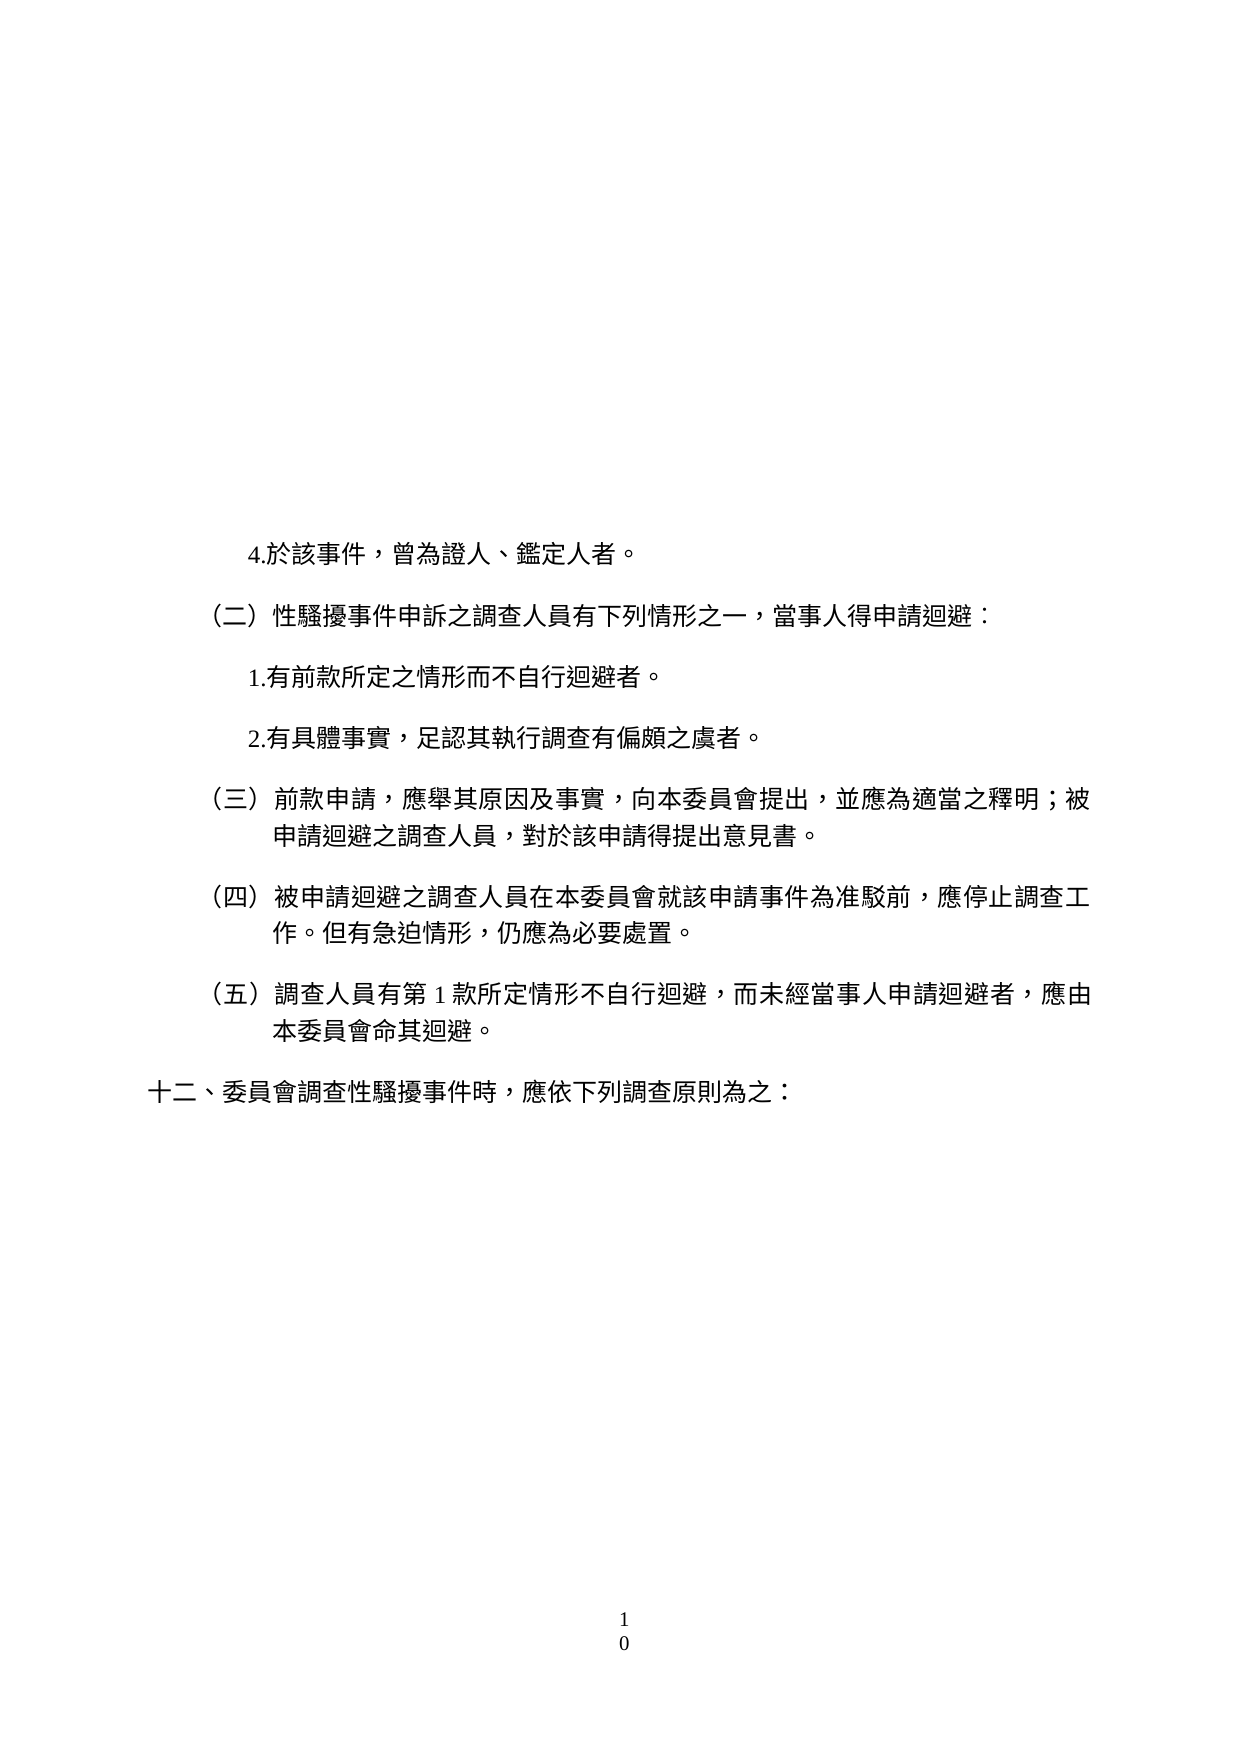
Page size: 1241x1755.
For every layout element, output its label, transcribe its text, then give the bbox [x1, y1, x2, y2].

text 1.有前款所定之情形而不自行迴避者。 [248, 657, 1093, 694]
text （二）性騷擾事件申訴之調查人員有下列情形之一，當事人得申請迴避︰ [198, 596, 1093, 632]
text （五）調查人員有第1款所定情形不自行迴避，而未經當事人申請迴避者，應由本委員會命其迴避。 [198, 975, 1093, 1047]
text 十二、委員會調查性騷擾事件時，應依下列調查原則為之： [148, 1072, 1093, 1109]
text 2.有具體事實，足認其執行調查有偏頗之虞者。 [248, 719, 1093, 755]
text （三）前款申請，應舉其原因及事實，向本委員會提出，並應為適當之釋明；被申請迴避之調查人員，對於該申請得提出意見書。 [198, 780, 1093, 852]
text （四）被申請迴避之調查人員在本委員會就該申請事件為准駁前，應停止調查工作。但有急迫情形，仍應為必要處置。 [198, 877, 1093, 950]
text 4.於該事件，曾為證人、鑑定人者。 [248, 535, 1093, 571]
